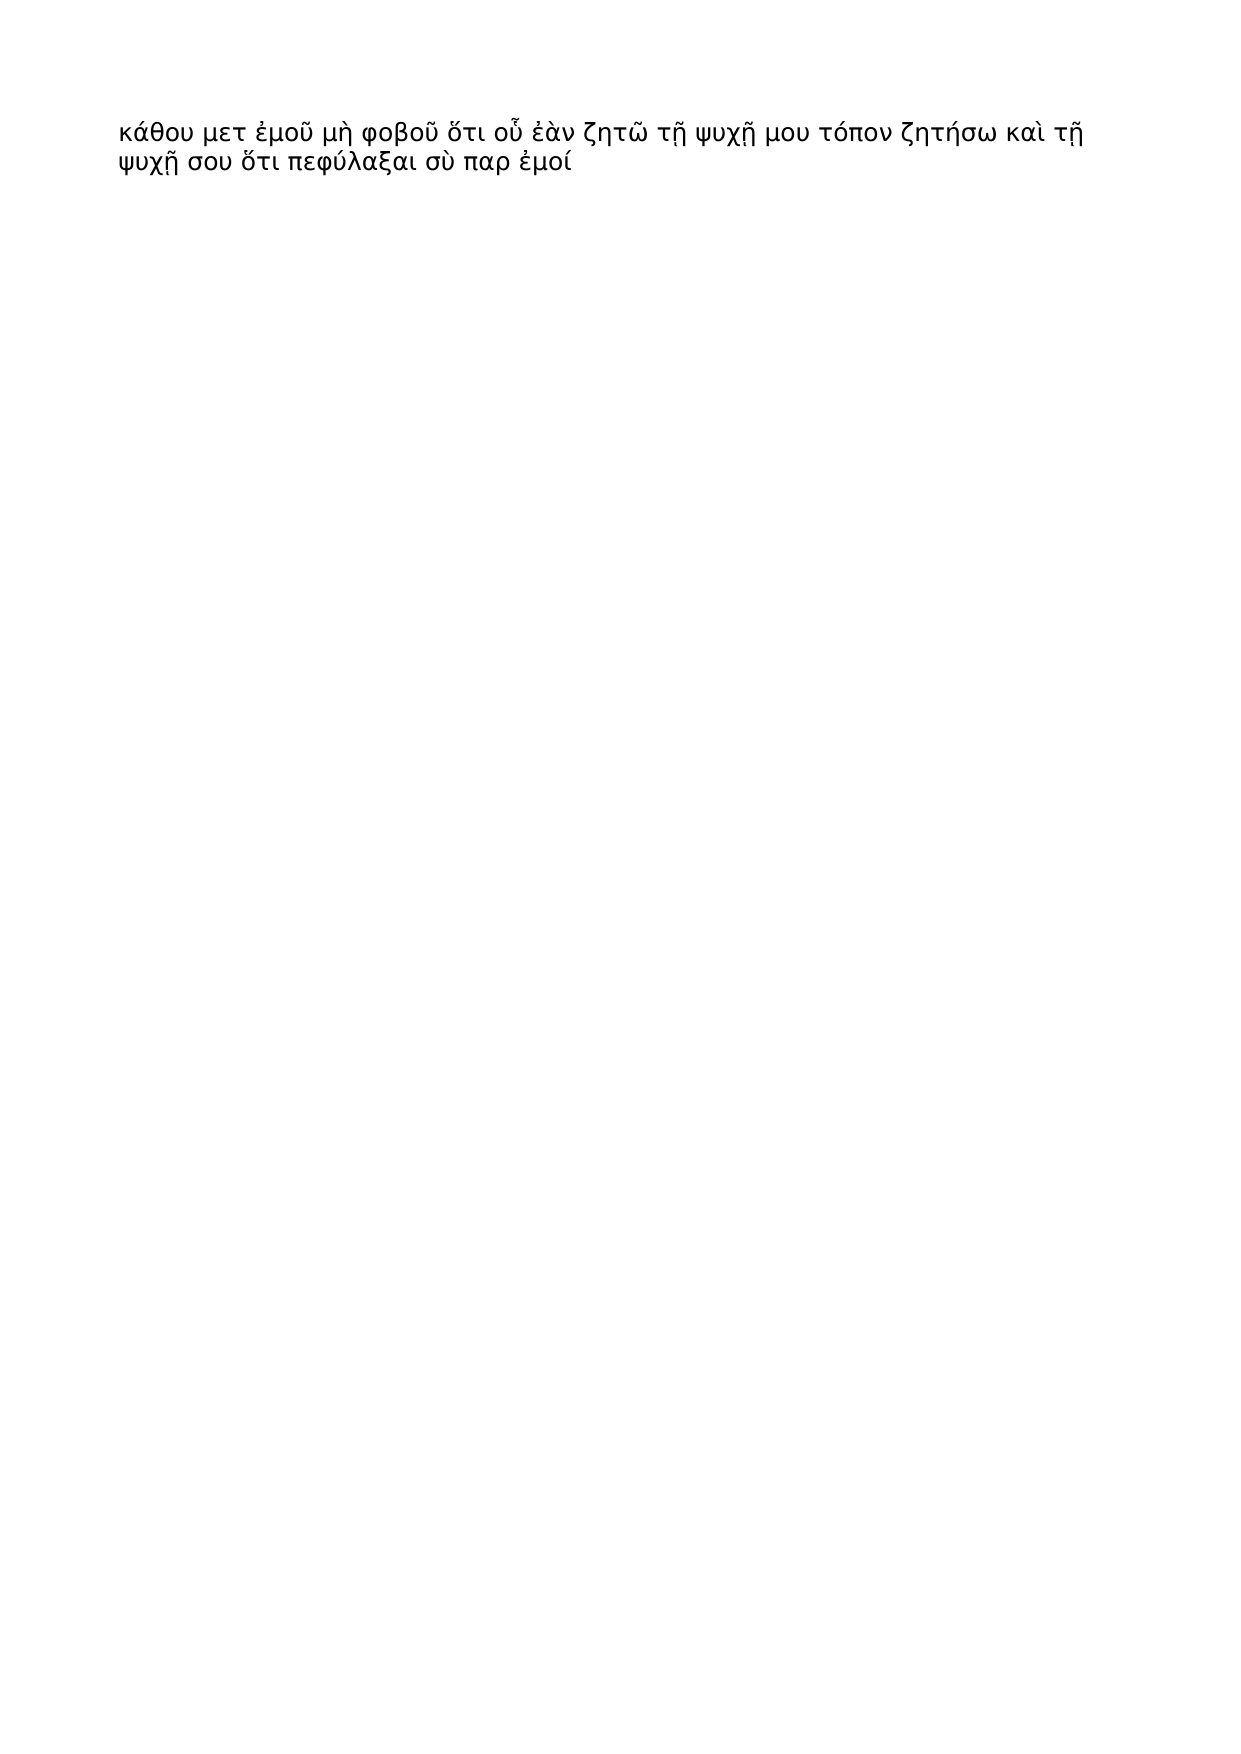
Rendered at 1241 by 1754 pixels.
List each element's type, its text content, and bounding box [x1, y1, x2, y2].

text κάθου μετ ἐμοῦ μὴ φοβοῦ ὅτι οὗ ἐὰν ζητῶ τῇ ψυχῇ μου τόπον ζητήσω καὶ τῇ ψυχῇ σου ὅτι πεφύλαξαι σὺ παρ ἐμοί [118, 118, 1122, 176]
